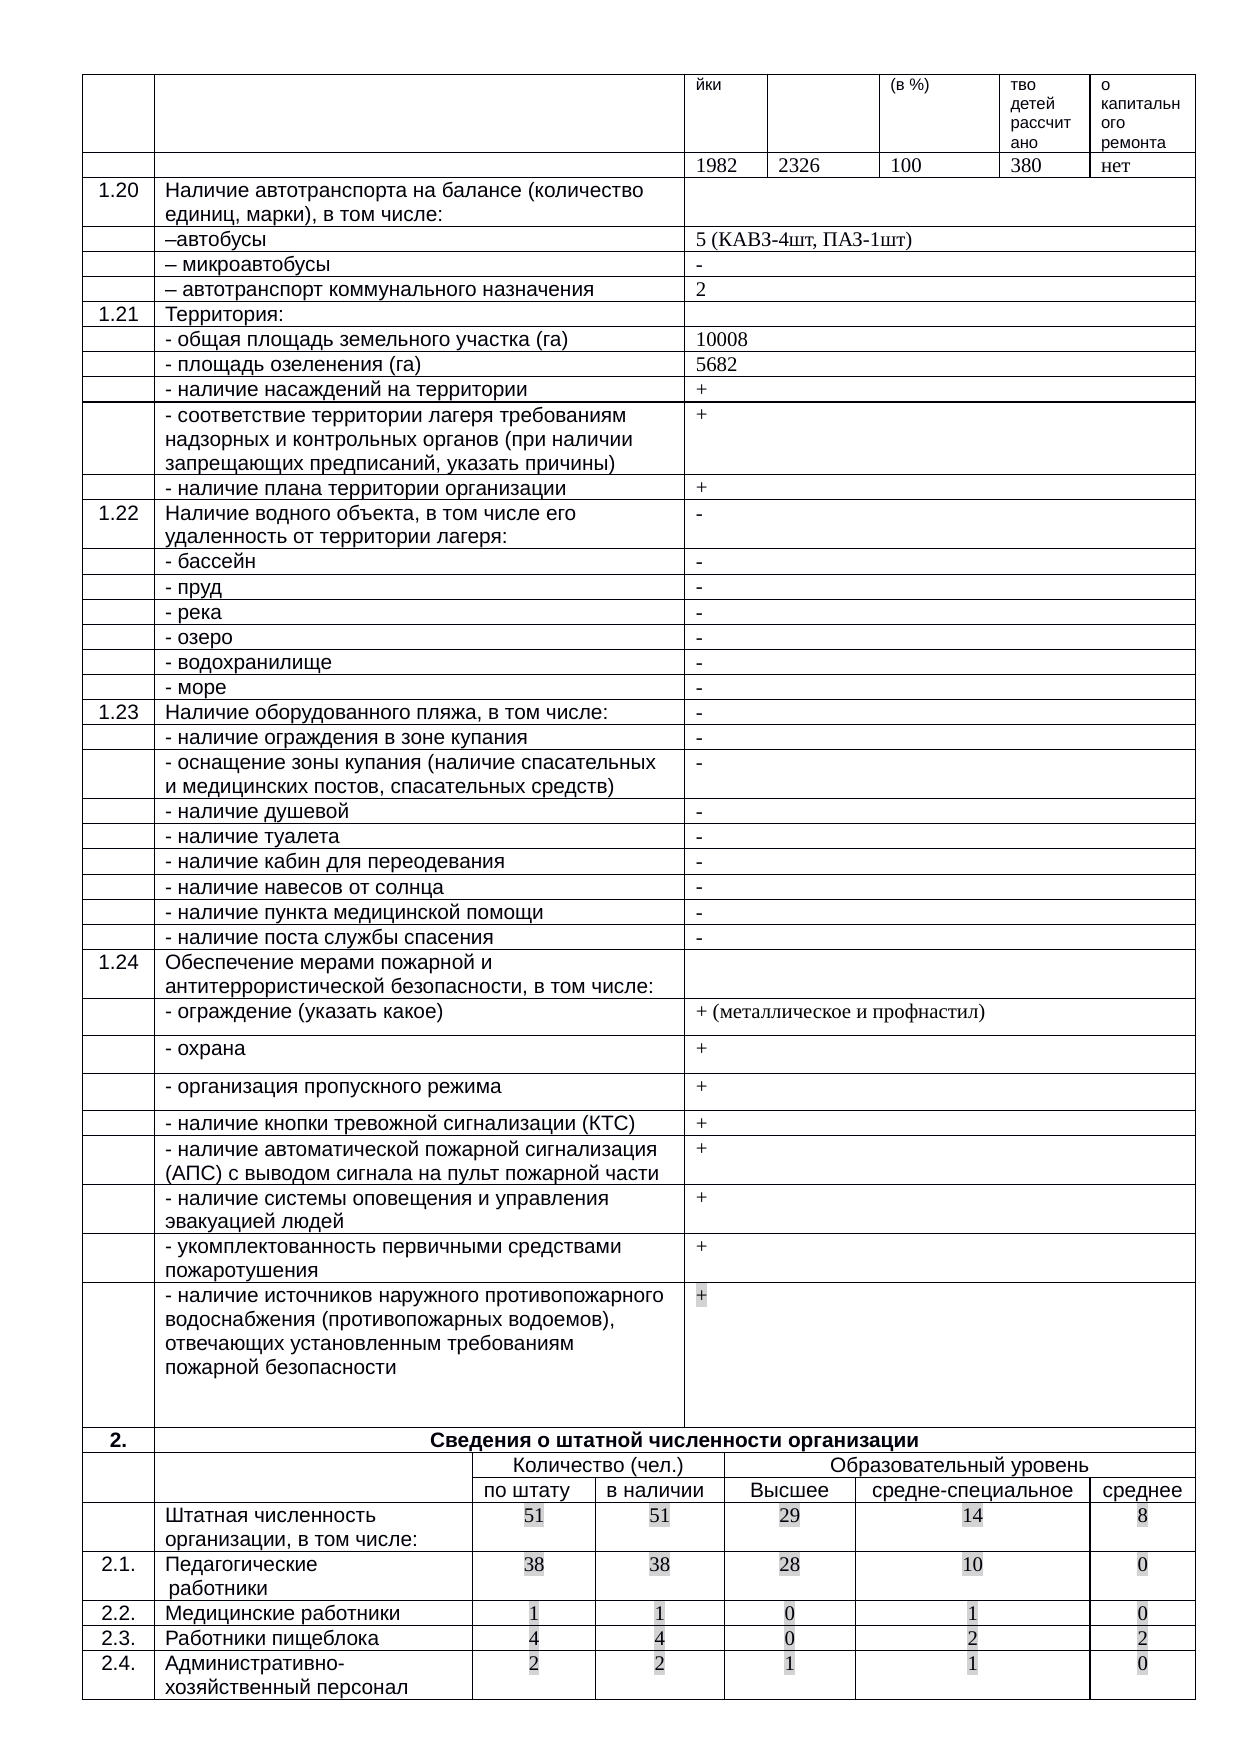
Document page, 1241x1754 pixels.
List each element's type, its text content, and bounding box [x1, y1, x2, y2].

table_cell 1.21 [83, 302, 154, 326]
table_cell 2 [473, 1651, 595, 1699]
table_cell [83, 1283, 154, 1427]
table_cell 29 [725, 1503, 855, 1551]
table_cell [83, 1185, 154, 1233]
table_cell [83, 227, 154, 251]
table_cell - [685, 600, 1195, 624]
table_cell Наличие оборудованного пляжа, в том числе: [155, 700, 684, 724]
table_cell 2. [83, 1428, 154, 1452]
table_cell + [685, 1074, 1195, 1110]
table_cell - [685, 700, 1195, 724]
table_cell [83, 1503, 154, 1551]
table_cell 2 [596, 1651, 724, 1699]
table_cell [155, 153, 684, 177]
table_cell - [685, 925, 1195, 949]
table_cell - наличие пункта медицинской помощи [155, 900, 684, 924]
table_cell 0 [1091, 1651, 1195, 1699]
table_cell 51 [473, 1503, 595, 1551]
table_cell Медицинские работники [155, 1601, 472, 1625]
table_cell средне-специальное [856, 1478, 1089, 1502]
table_cell 10008 [685, 327, 1195, 351]
table_cell [83, 1136, 154, 1184]
table_cell - [685, 252, 1195, 276]
table_cell - общая площадь земельного участка (га) [155, 327, 684, 351]
table_cell тво детей рассчитано [1000, 75, 1089, 152]
table_cell - организация пропускного режима [155, 1074, 684, 1110]
table_cell [83, 999, 154, 1035]
table_cell + [685, 1234, 1195, 1282]
table_cell [83, 675, 154, 699]
table_cell 2 [856, 1626, 1089, 1650]
table_cell [83, 1074, 154, 1110]
table_cell 28 [725, 1552, 855, 1600]
table_cell - наличие кабин для переодевания [155, 849, 684, 873]
table_cell + [685, 1283, 1195, 1427]
table_cell [83, 475, 154, 499]
table_cell - оснащение зоны купания (наличие спасательных и медицинских постов, спасательных средств) [155, 750, 684, 798]
table_cell [83, 252, 154, 276]
table_cell 4 [596, 1626, 724, 1650]
table_cell [83, 900, 154, 924]
table_cell 5682 [685, 352, 1195, 376]
table_cell 380 [1000, 153, 1089, 177]
table_cell [83, 377, 154, 401]
table_cell 1.23 [83, 700, 154, 724]
table_cell - река [155, 600, 684, 624]
table_cell + (металлическое и профнастил) [685, 999, 1195, 1035]
table_cell Территория: [155, 302, 684, 326]
table_cell - [685, 750, 1195, 798]
table_cell 2 [1091, 1626, 1195, 1650]
table_cell среднее [1091, 1478, 1195, 1502]
table_cell Количество (чел.) [473, 1453, 724, 1477]
table_cell [83, 600, 154, 624]
table_cell Сведения о штатной численности организации [155, 1428, 1195, 1452]
table_cell [83, 875, 154, 898]
table_cell нет [1091, 153, 1195, 177]
table_cell 2.1. [83, 1552, 154, 1600]
table_cell + [685, 377, 1195, 401]
table_cell 0 [725, 1601, 855, 1625]
table_cell 0 [1091, 1552, 1195, 1600]
table_cell [768, 75, 879, 152]
table_cell + [685, 1185, 1195, 1233]
table_cell –автобусы [155, 227, 684, 251]
table_cell 1 [596, 1601, 724, 1625]
table_cell [83, 575, 154, 598]
table_cell - [685, 625, 1195, 649]
table_cell [83, 75, 154, 152]
table_cell Штатная численность организации, в том числе: [155, 1503, 472, 1551]
table_cell [83, 153, 154, 177]
table_cell [83, 352, 154, 376]
table_cell Административно-хозяйственный персонал [155, 1651, 472, 1699]
table_cell - наличие поста службы спасения [155, 925, 684, 949]
table_cell - бассейн [155, 549, 684, 573]
table_cell 1.22 [83, 500, 154, 548]
table_cell 100 [880, 153, 999, 177]
table_cell [685, 950, 1195, 998]
table_cell Обеспечение мерами пожарной и антитеррористической безопасности, в том числе: [155, 950, 684, 998]
table_cell [83, 725, 154, 749]
table_cell + [685, 403, 1195, 474]
table_cell - укомплектованность первичными средствами пожаротушения [155, 1234, 684, 1282]
table_cell [83, 750, 154, 798]
table_cell 2.4. [83, 1651, 154, 1699]
table_cell [83, 650, 154, 674]
table_cell Образовательный уровень [725, 1453, 1195, 1477]
table_cell 5 (КАВЗ-4шт, ПАЗ-1шт) [685, 227, 1195, 251]
table_cell 1 [473, 1601, 595, 1625]
table_cell йки [685, 75, 767, 152]
table_cell - [685, 849, 1195, 873]
table_cell - [685, 900, 1195, 924]
table_cell - [685, 824, 1195, 848]
table_cell - соответствие территории лагеря требованиям надзорных и контрольных органов (при наличии запрещающих предписаний, указать причины) [155, 403, 684, 474]
table_cell - наличие источников наружного противопожарного водоснабжения (противопожарных водоемов), отвечающих установленным требованиям пожарной безопасности [155, 1283, 684, 1427]
table_cell [83, 1453, 154, 1502]
table_cell Наличие водного объекта, в том числе его удаленность от территории лагеря: [155, 500, 684, 548]
table_cell [83, 824, 154, 848]
table_cell + [685, 1111, 1195, 1135]
table_cell 38 [596, 1552, 724, 1600]
table_cell - наличие ограждения в зоне купания [155, 725, 684, 749]
table_cell - наличие туалета [155, 824, 684, 848]
table_cell [83, 1036, 154, 1073]
table_cell [155, 75, 684, 152]
table_cell 51 [596, 1503, 724, 1551]
table_cell 1.20 [83, 178, 154, 226]
table_cell - ограждение (указать какое) [155, 999, 684, 1035]
table_cell - наличие навесов от солнца [155, 875, 684, 898]
table_cell - [685, 725, 1195, 749]
table_cell 2.3. [83, 1626, 154, 1650]
table_cell - [685, 799, 1195, 823]
table_cell Наличие автотранспорта на балансе (количество единиц, марки), в том числе: [155, 178, 684, 226]
table_cell - озеро [155, 625, 684, 649]
table_cell 1 [856, 1601, 1089, 1625]
table_cell - пруд [155, 575, 684, 598]
table_cell – автотранспорт коммунального назначения [155, 277, 684, 301]
table_cell - охрана [155, 1036, 684, 1073]
table_cell [83, 403, 154, 474]
table_cell + [685, 1036, 1195, 1073]
table_cell [83, 925, 154, 949]
table_cell 4 [473, 1626, 595, 1650]
table_cell Педагогические работники [155, 1552, 472, 1600]
table_cell - наличие душевой [155, 799, 684, 823]
table_cell Работники пищеблока [155, 1626, 472, 1650]
table_cell - [685, 650, 1195, 674]
table_cell - площадь озеленения (га) [155, 352, 684, 376]
table_cell 2.2. [83, 1601, 154, 1625]
table_cell [685, 302, 1195, 326]
table_cell - [685, 549, 1195, 573]
table_cell [155, 1453, 472, 1502]
table_cell - наличие автоматической пожарной сигнализация (АПС) с выводом сигнала на пульт пожарной части [155, 1136, 684, 1184]
table_cell - море [155, 675, 684, 699]
table_cell - [685, 500, 1195, 548]
table_cell - [685, 575, 1195, 598]
table_cell Высшее [725, 1478, 855, 1502]
table_cell - наличие плана территории организации [155, 475, 684, 499]
table_cell 1.24 [83, 950, 154, 998]
table_cell по штату [473, 1478, 595, 1502]
table_cell (в %) [880, 75, 999, 152]
table_cell 2 [685, 277, 1195, 301]
table_cell [83, 849, 154, 873]
table_cell – микроавтобусы [155, 252, 684, 276]
table_cell о капитального ремонта [1091, 75, 1195, 152]
table_cell 1 [725, 1651, 855, 1699]
table_cell 10 [856, 1552, 1089, 1600]
table_cell - наличие насаждений на территории [155, 377, 684, 401]
table_cell в наличии [596, 1478, 724, 1502]
table_cell [83, 327, 154, 351]
table_cell [83, 1234, 154, 1282]
table_cell - водохранилище [155, 650, 684, 674]
table_cell + [685, 1136, 1195, 1184]
table_cell - [685, 675, 1195, 699]
table_cell [83, 277, 154, 301]
table_cell [83, 1111, 154, 1135]
table_cell - наличие системы оповещения и управления эвакуацией людей [155, 1185, 684, 1233]
table_cell - [685, 875, 1195, 898]
table_cell - наличие кнопки тревожной сигнализации (КТС) [155, 1111, 684, 1135]
table_cell 2326 [768, 153, 879, 177]
table_cell 38 [473, 1552, 595, 1600]
table_cell [83, 549, 154, 573]
table_cell 14 [856, 1503, 1089, 1551]
table_cell [685, 178, 1195, 226]
table_cell 1982 [685, 153, 767, 177]
table_cell 0 [725, 1626, 855, 1650]
table_cell [83, 799, 154, 823]
table_cell [83, 625, 154, 649]
table_cell + [685, 475, 1195, 499]
table_cell 1 [856, 1651, 1089, 1699]
table_cell 0 [1091, 1601, 1195, 1625]
table_cell 8 [1091, 1503, 1195, 1551]
